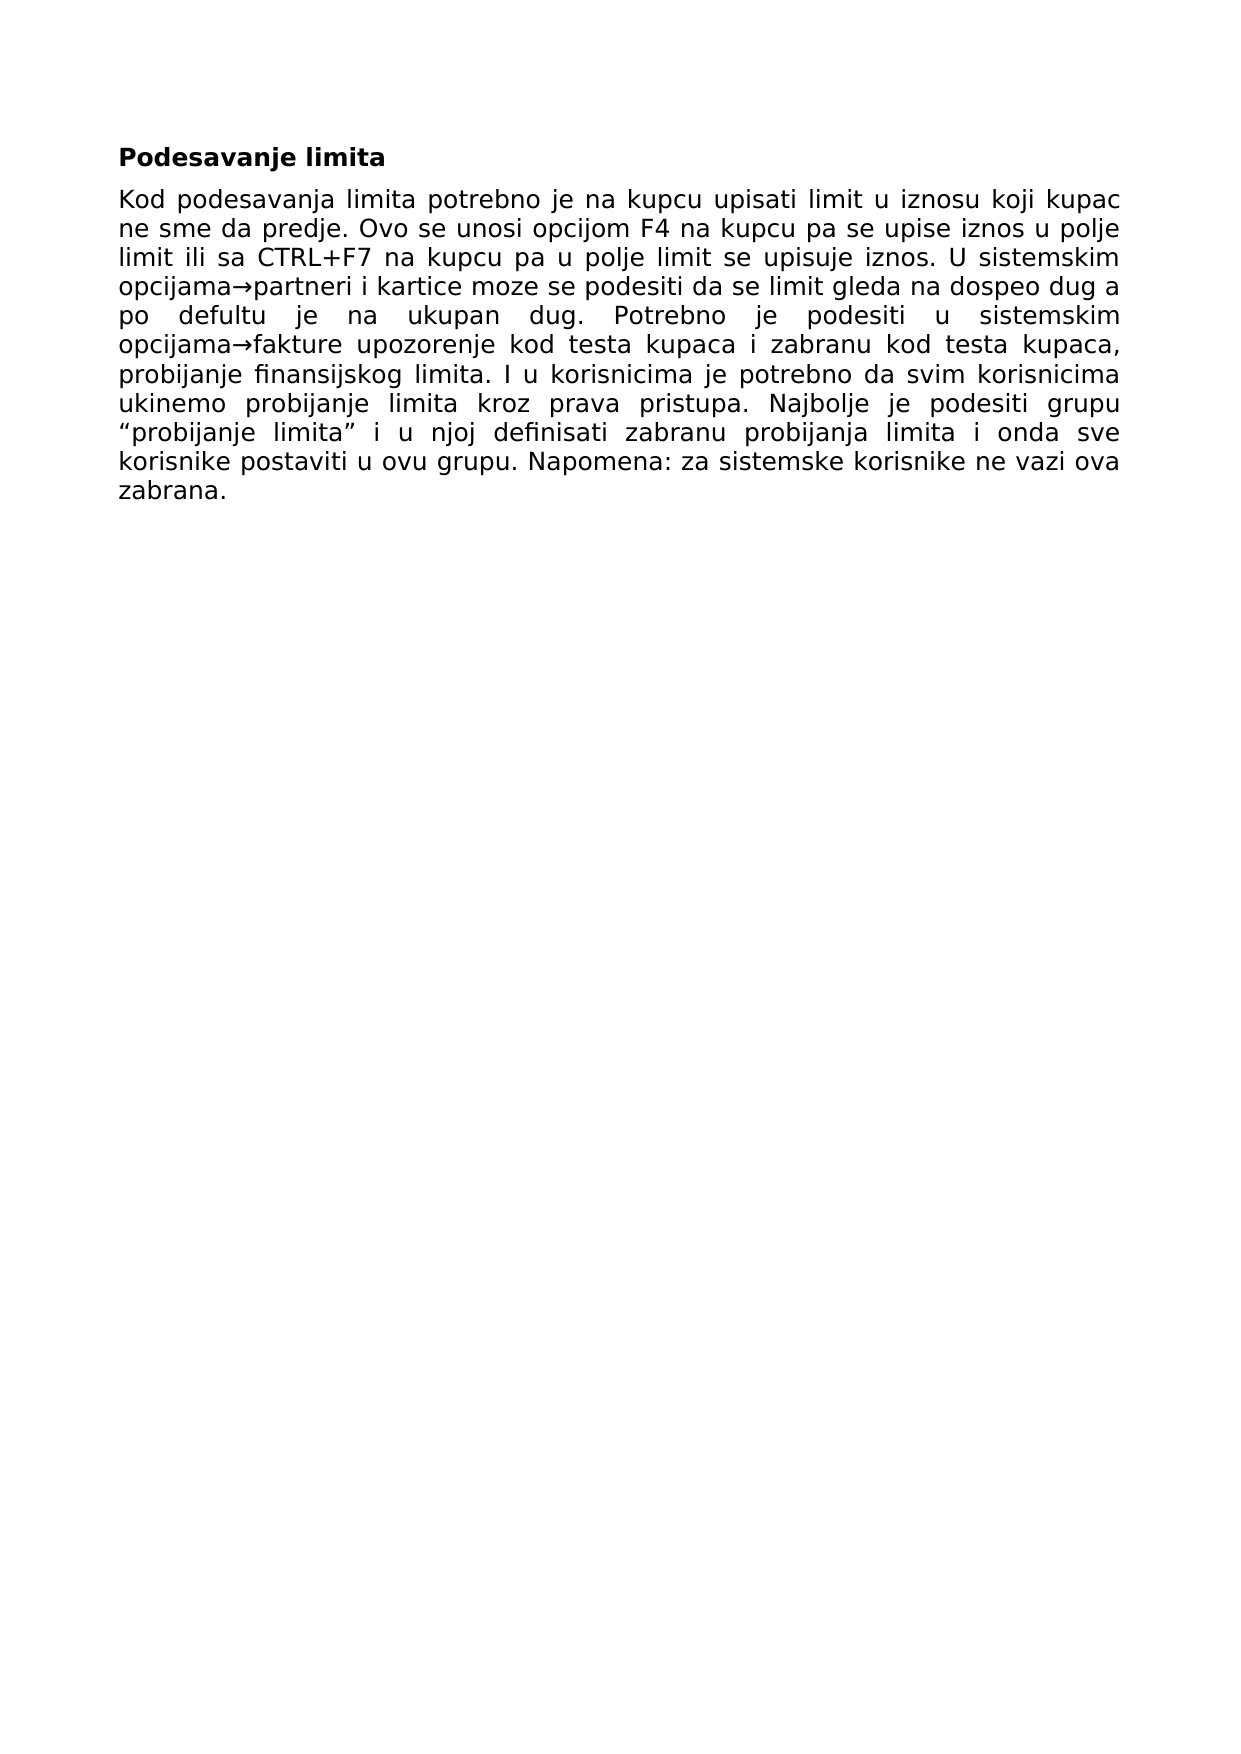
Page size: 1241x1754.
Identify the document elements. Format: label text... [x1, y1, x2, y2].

subtitle Podesavanje limita [118, 143, 1122, 172]
text Kod podesavanja limita potrebno je na kupcu upisati limit u iznosu koji kupac ne sme da predje. Ovo se unosi opcijom F4 na kupcu pa se upise iznos u polje limit ili sa CTRL+F7 na kupcu pa u polje limit se upisuje iznos. U sistemskim opcijama→partneri i kartice moze se podesiti da se limit gleda na dospeo dug a po defultu je na ukupan dug. Potrebno je podesiti u sistemskim opcijama→fakture upozorenje kod testa kupaca i zabranu kod testa kupaca, probijanje finansijskog limita. I u korisnicima je potrebno da svim korisnicima ukinemo probijanje limita kroz prava pristupa. Najbolje je podesiti grupu “probijanje limita” i u njoj definisati zabranu probijanja limita i onda sve korisnike postaviti u ovu grupu. Napomena: za sistemske korisnike ne vazi ova zabrana. [118, 185, 1122, 506]
